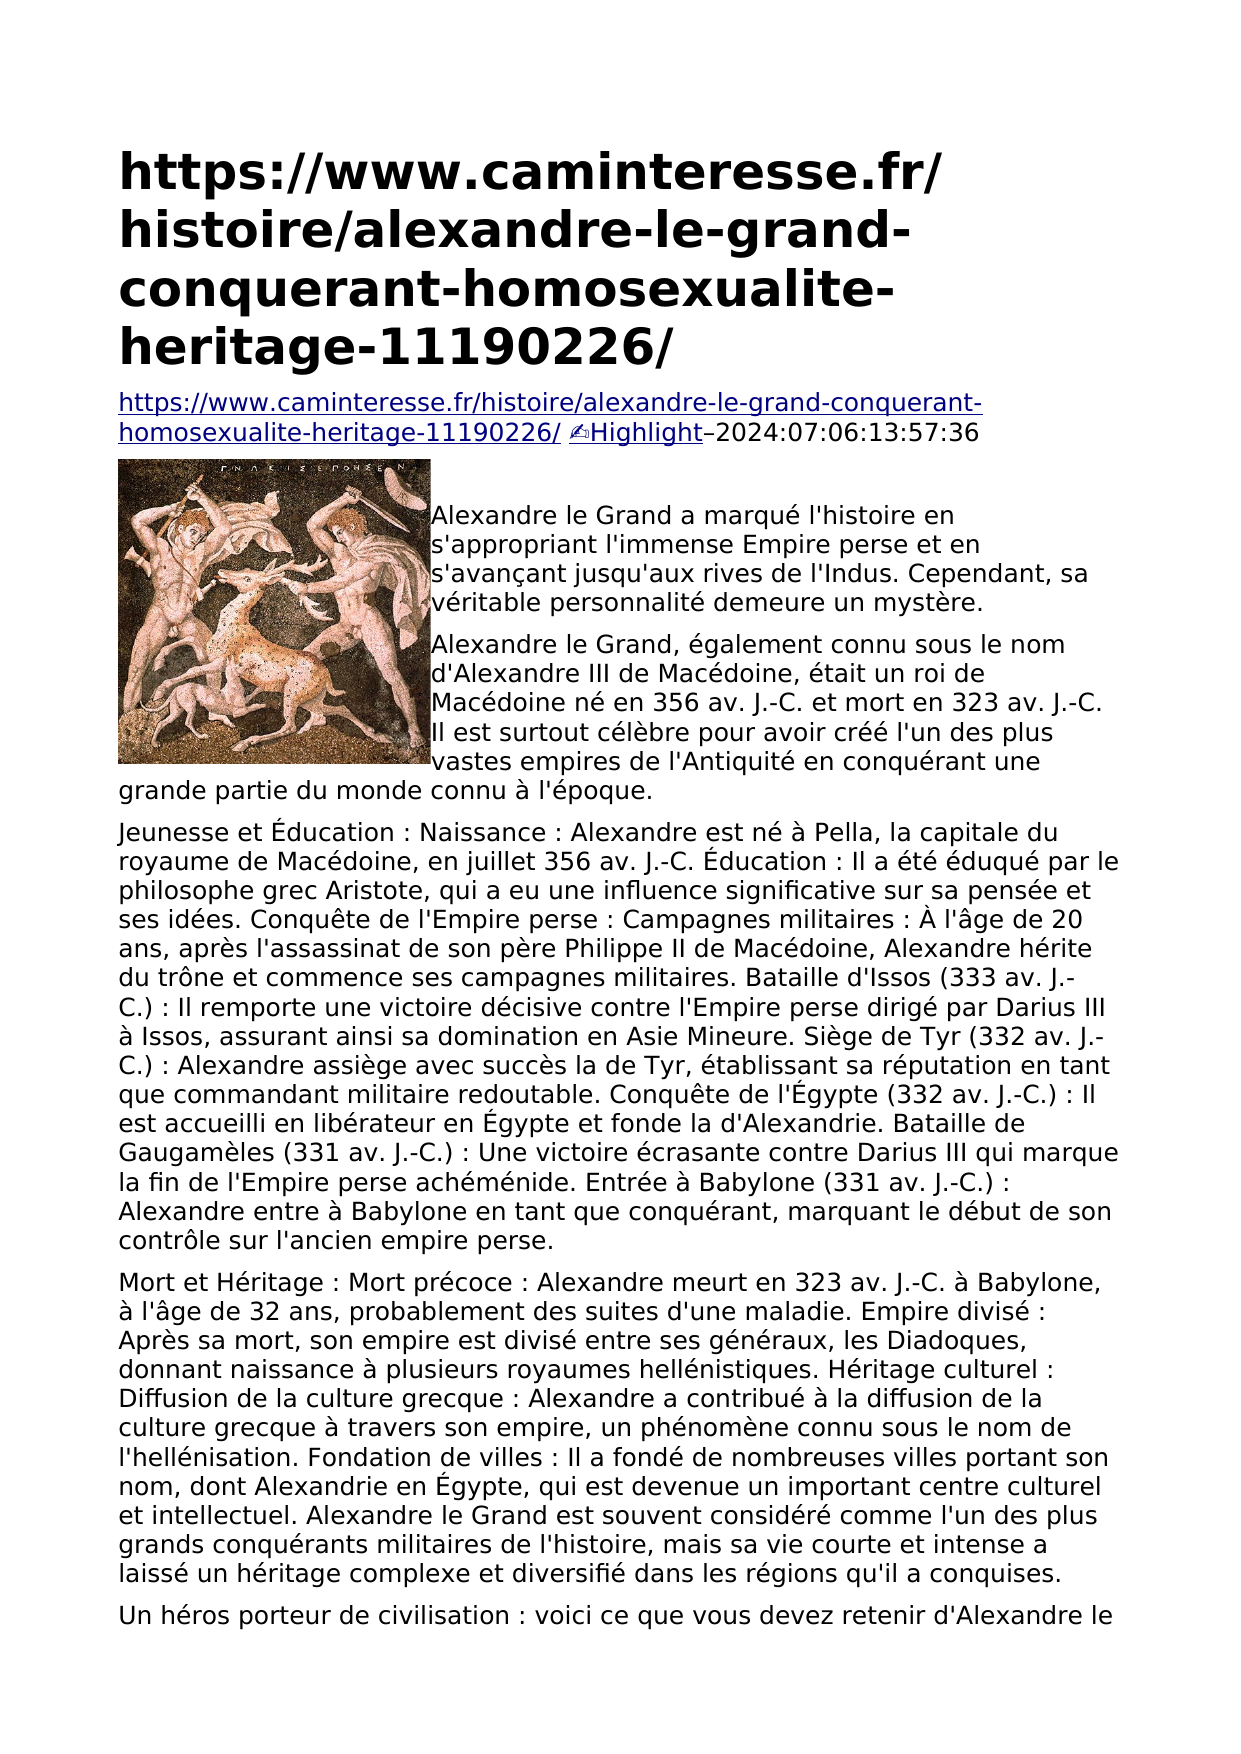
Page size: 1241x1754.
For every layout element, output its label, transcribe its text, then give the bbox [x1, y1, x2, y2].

text Un héros porteur de civilisation : voici ce que vous devez retenir d'Alexandre le [118, 1601, 1122, 1630]
subtitle https://www.caminteresse.fr/histoire/alexandre-le-grand-conquerant-homosexualite-heritage-11190226/ [118, 143, 1122, 376]
picture [118, 459, 431, 764]
text https://www.caminteresse.fr/histoire/alexandre-le-grand-conquerant-homosexualite-heritage-11190226/ ✍Highlight–2024:07:06:13:57:36 [118, 388, 1122, 447]
text Jeunesse et Éducation : Naissance : Alexandre est né à Pella, la capitale du royaume de Macédoine, en juillet 356 av. J.-C. Éducation : Il a été éduqué par le philosophe grec Aristote, qui a eu une influence significative sur sa pensée et ses idées. Conquête de l'Empire perse : Campagnes militaires : À l'âge de 20 ans, après l'assassinat de son père Philippe II de Macédoine, Alexandre hérite du trône et commence ses campagnes militaires. Bataille d'Issos (333 av. J.-C.) : Il remporte une victoire décisive contre l'Empire perse dirigé par Darius III à Issos, assurant ainsi sa domination en Asie Mineure. Siège de Tyr (332 av. J.-C.) : Alexandre assiège avec succès la de Tyr, établissant sa réputation en tant que commandant militaire redoutable. Conquête de l'Égypte (332 av. J.-C.) : Il est accueilli en libérateur en Égypte et fonde la d'Alexandrie. Bataille de Gaugamèles (331 av. J.-C.) : Une victoire écrasante contre Darius III qui marque la fin de l'Empire perse achéménide. Entrée à Babylone (331 av. J.-C.) : Alexandre entre à Babylone en tant que conquérant, marquant le début de son contrôle sur l'ancien empire perse. [118, 818, 1122, 1255]
text Alexandre le Grand a marqué l'histoire en s'appropriant l'immense Empire perse et en s'avançant jusqu'aux rives de l'Indus. Cependant, sa véritable personnalité demeure un mystère. [431, 501, 1122, 618]
text Mort et Héritage : Mort précoce : Alexandre meurt en 323 av. J.-C. à Babylone, à l'âge de 32 ans, probablement des suites d'une maladie. Empire divisé : Après sa mort, son empire est divisé entre ses généraux, les Diadoques, donnant naissance à plusieurs royaumes hellénistiques. Héritage culturel : Diffusion de la culture grecque : Alexandre a contribué à la diffusion de la culture grecque à travers son empire, un phénomène connu sous le nom de l'hellénisation. Fondation de villes : Il a fondé de nombreuses villes portant son nom, dont Alexandrie en Égypte, qui est devenue un important centre culturel et intellectuel. Alexandre le Grand est souvent considéré comme l'un des plus grands conquérants militaires de l'histoire, mais sa vie courte et intense a laissé un héritage complexe et diversifié dans les régions qu'il a conquises. [118, 1268, 1122, 1588]
text Alexandre le Grand, également connu sous le nom d'Alexandre III de Macédoine, était un roi de Macédoine né en 356 av. J.-C. et mort en 323 av. J.-C. Il est surtout célèbre pour avoir créé l'un des plus vastes empires de l'Antiquité en conquérant une grande partie du monde connu à l'époque. [118, 630, 1122, 805]
